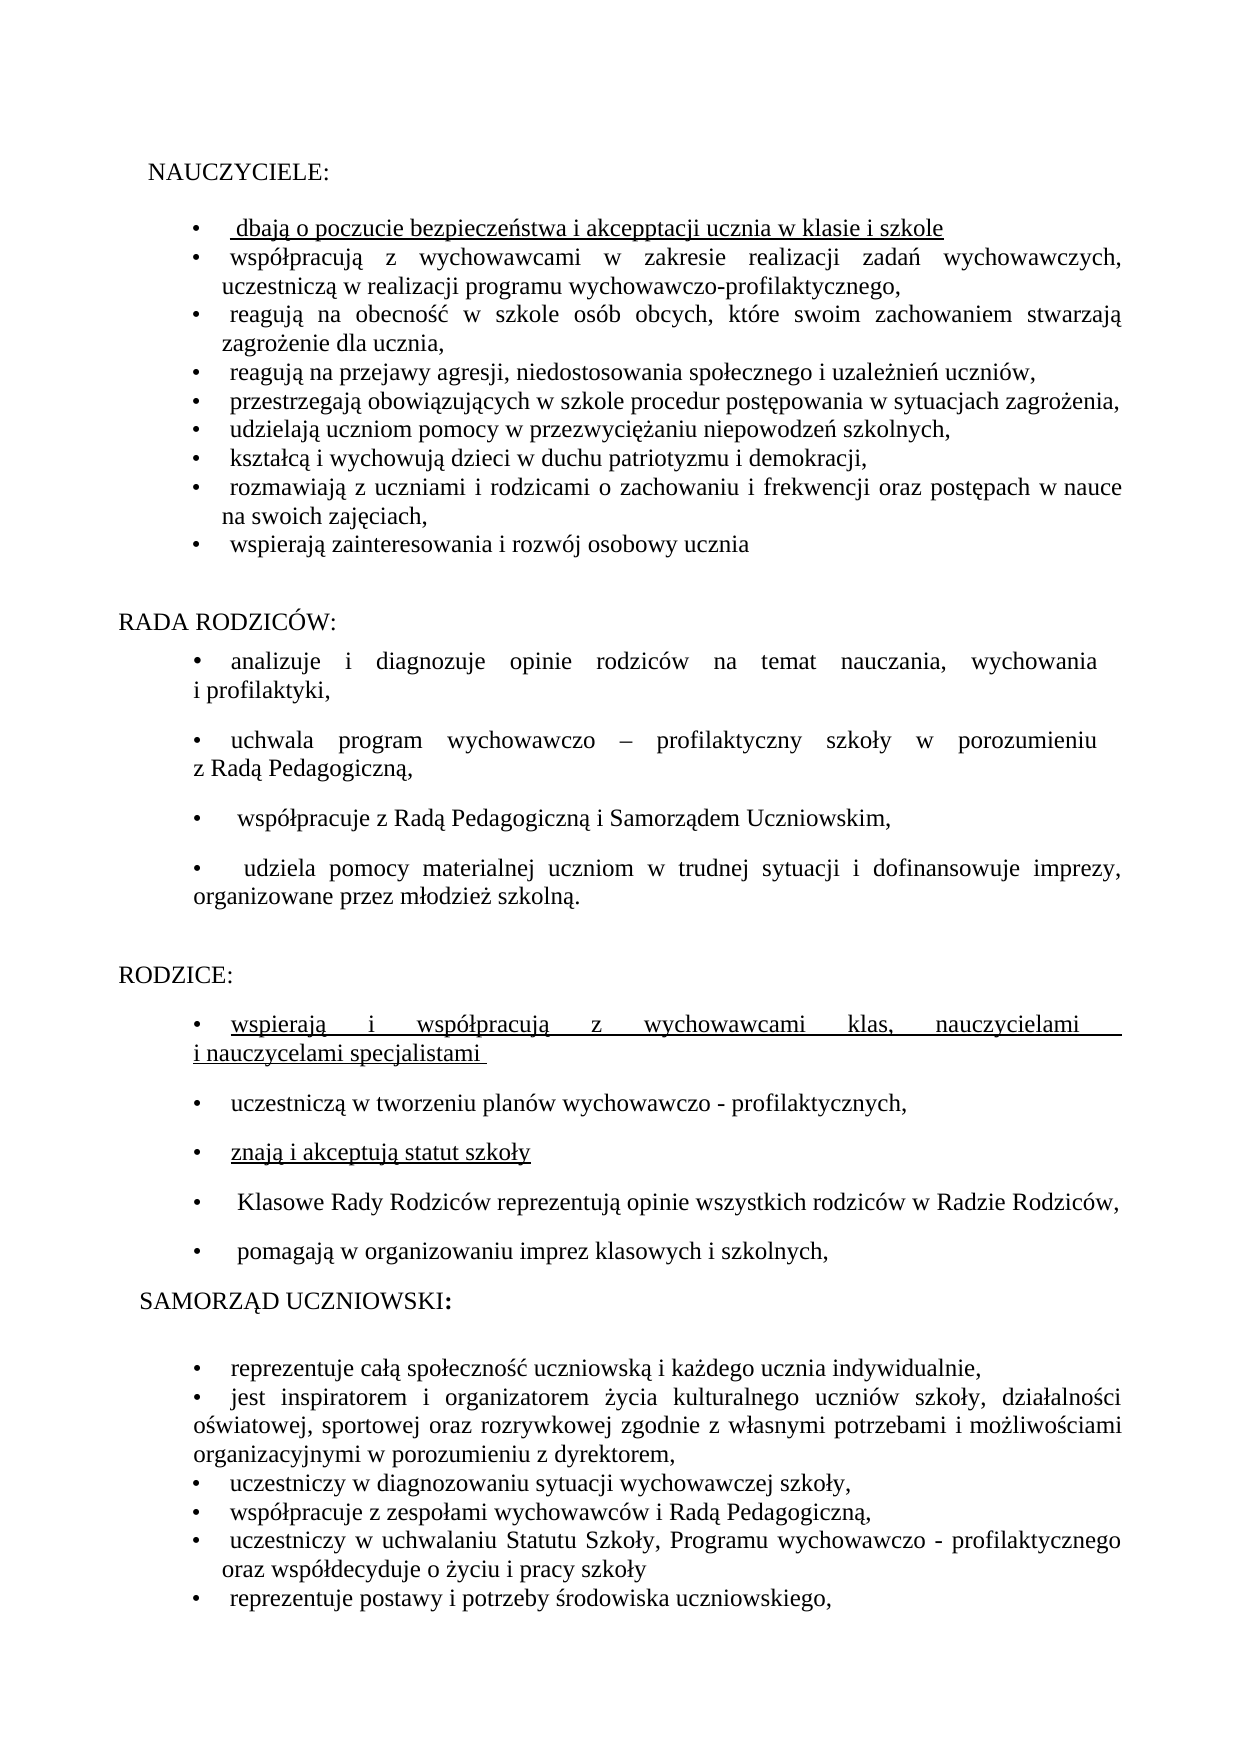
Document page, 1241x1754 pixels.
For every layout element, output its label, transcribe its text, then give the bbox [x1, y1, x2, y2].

text RODZICE: [118, 931, 1122, 988]
list dbają o poczucie bezpieczeństwa i akcepptacji ucznia w klasie i szkole [184, 213, 1122, 242]
list reagują na obecność w szkole osób obcych, które swoim zachowaniem stwarzają zagrożenie dla ucznia, [184, 299, 1122, 357]
list udzielają uczniom pomocy w przezwyciężaniu niepowodzeń szkolnych, [184, 414, 1122, 443]
list rozmawiają z uczniami i rodzicami o zachowaniu i frekwencji oraz postępach w nauce na swoich zajęciach, [184, 472, 1122, 529]
list udziela pomocy materialnej uczniom w trudnej sytuacji i dofinansowuje imprezy, organizowane przez młodzież szkolną. [156, 853, 1122, 910]
list wspierają i współpracują z wychowawcami klas, nauczycielami i nauczycelami specjalistami [156, 1009, 1122, 1067]
list reagują na przejawy agresji, niedostosowania społecznego i uzależnień uczniów, [184, 357, 1122, 386]
list uchwala program wychowawczo – profilaktyczny szkoły w porozumieniu z Radą Pedagogiczną, [156, 725, 1122, 782]
text SAMORZĄD UCZNIOWSKI: [133, 1286, 1122, 1315]
list Klasowe Rady Rodziców reprezentują opinie wszystkich rodziców w Radzie Rodziców, [156, 1187, 1122, 1216]
text RADA RODZICÓW: [118, 607, 1122, 636]
list kształcą i wychowują dzieci w duchu patriotyzmu i demokracji, [184, 443, 1122, 472]
list jest inspiratorem i organizatorem życia kulturalnego uczniów szkoły, działalności oświatowej, sportowej oraz rozrywkowej zgodnie z własnymi potrzebami i możliwościami organizacyjnymi w porozumieniu z dyrektorem, [156, 1382, 1122, 1468]
list reprezentuje całą społeczność uczniowską i każdego ucznia indywidualnie, [156, 1353, 1122, 1382]
list pomagają w organizowaniu imprez klasowych i szkolnych, [156, 1236, 1122, 1265]
list uczestniczy w diagnozowaniu sytuacji wychowawczej szkoły, [184, 1468, 1122, 1497]
list współpracuje z Radą Pedagogiczną i Samorządem Uczniowskim, [156, 803, 1122, 832]
text NAUCZYCIELE: [148, 157, 1122, 185]
list znają i akceptują statut szkoły [156, 1137, 1122, 1166]
list współpracuje z zespołami wychowawców i Radą Pedagogiczną, [184, 1497, 1122, 1526]
list uczestniczą w tworzeniu planów wychowawczo - profilaktycznych, [156, 1088, 1122, 1116]
list współpracują z wychowawcami w zakresie realizacji zadań wychowawczych, uczestniczą w realizacji programu wychowawczo-profilaktycznego, [184, 242, 1122, 299]
list reprezentuje postawy i potrzeby środowiska uczniowskiego, [184, 1583, 1122, 1612]
list wspierają zainteresowania i rozwój osobowy ucznia [184, 529, 1122, 558]
list przestrzegają obowiązujących w szkole procedur postępowania w sytuacjach zagrożenia, [184, 386, 1122, 414]
list analizuje i diagnozuje opinie rodziców na temat nauczania, wychowania i profilaktyki, [156, 646, 1122, 704]
list uczestniczy w uchwalaniu Statutu Szkoły, Programu wychowawczo - profilaktycznego oraz współdecyduje o życiu i pracy szkoły [184, 1526, 1122, 1583]
